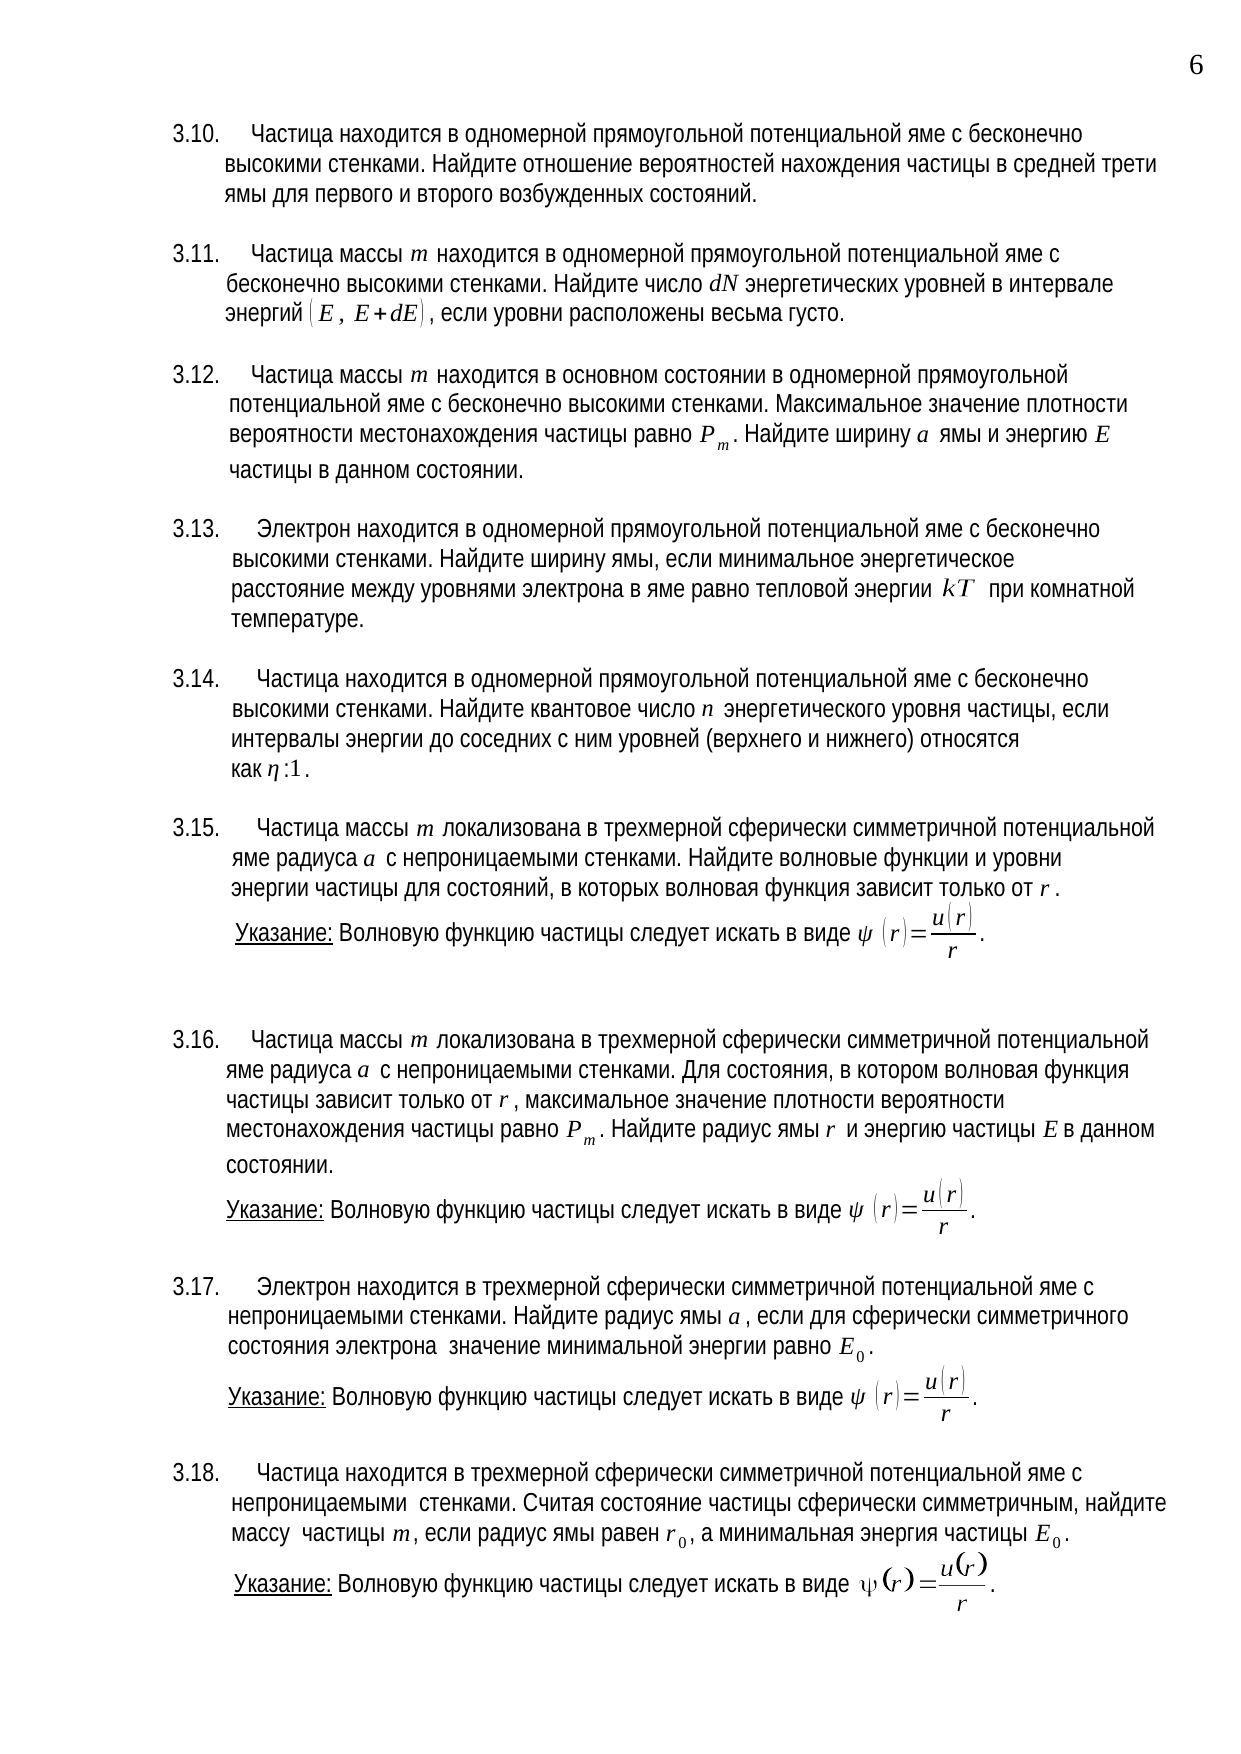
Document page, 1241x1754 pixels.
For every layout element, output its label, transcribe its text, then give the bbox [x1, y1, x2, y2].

text массу частицы , если радиус ямы равен , а минимальная энергия частицы . [89, 1517, 1181, 1552]
text высокими стенками. Найдите ширину ямы, если минимальное энергетическое [172, 543, 1181, 573]
list Частица находится в одномерной прямоугольной потенциальной яме с бесконечно [172, 663, 1181, 693]
text состоянии. [172, 1149, 1181, 1179]
text Указание: Волновую функцию частицы следует искать в виде . [172, 1179, 1181, 1241]
list Частица массы локализована в трехмерной сферически симметричной потенциальной [172, 1024, 1181, 1054]
text вероятности местонахождения частицы равно . Найдите ширину ямы и энергию [164, 418, 1181, 454]
text Указание: Волновую функцию частицы следует искать в виде . [164, 902, 1181, 964]
text расстояние между уровнями электрона в яме равно тепловой энергии при комнатной [201, 573, 1181, 603]
text яме радиуса с непроницаемыми стенками. Найдите волновые функции и уровни [172, 842, 1181, 872]
text Указание: Волновую функцию частицы следует искать в виде . [210, 1366, 1181, 1427]
list Электрон находится в одномерной прямоугольной потенциальной яме с бесконечно [172, 513, 1181, 543]
list Частица массы находится в одномерной прямоугольной потенциальной яме с [172, 238, 1181, 268]
text частицы зависит только от , максимальное значение плотности вероятности [172, 1084, 1181, 1113]
text непроницаемыми стенками. Считая состояние частицы сферически симметричным, найдите [89, 1487, 1181, 1517]
text температуре. [201, 603, 1181, 633]
text непроницаемыми стенками. Найдите радиус ямы , если для сферически симметричного [210, 1300, 1181, 1330]
text ямы для первого и второго возбужденных состояний. [189, 178, 1181, 208]
text высокими стенками. Найдите отношение вероятностей нахождения частицы в средней трети [189, 148, 1181, 178]
text энергий , если уровни расположены весьма густо. [201, 297, 1181, 329]
text яме радиуса с непроницаемыми стенками. Для состояния, в котором волновая функция [172, 1054, 1181, 1084]
text как :. [201, 753, 1181, 783]
text частицы в данном состоянии. [164, 454, 1181, 484]
list Частица находится в одномерной прямоугольной потенциальной яме с бесконечно [172, 118, 1181, 148]
list Частица находится в трехмерной сферически симметричной потенциальной яме с [172, 1457, 1181, 1487]
text местонахождения частицы равно . Найдите радиус ямы и энергию частицы в данном [172, 1113, 1181, 1149]
text высокими стенками. Найдите квантовое число энергетического уровня частицы, если [172, 693, 1181, 723]
text интервалы энергии до соседних с ним уровней (верхнего и нижнего) относятся [201, 723, 1181, 753]
text потенциальной яме с бесконечно высокими стенками. Максимальное значение плотности [164, 388, 1181, 418]
list Частица массы локализована в трехмерной сферически симметричной потенциальной [172, 812, 1181, 842]
text бесконечно высокими стенками. Найдите число энергетических уровней в интервале [172, 268, 1181, 297]
text Указание: Волновую функцию частицы следует искать в виде . [210, 1552, 1181, 1614]
text энергии частицы для состояний, в которых волновая функция зависит только от . [201, 872, 1181, 902]
list Электрон находится в трехмерной сферически симметричной потенциальной яме с [172, 1271, 1181, 1300]
text состояния электрона значение минимальной энергии равно . [210, 1330, 1181, 1366]
list Частица массы находится в основном состоянии в одномерной прямоугольной [172, 359, 1181, 388]
